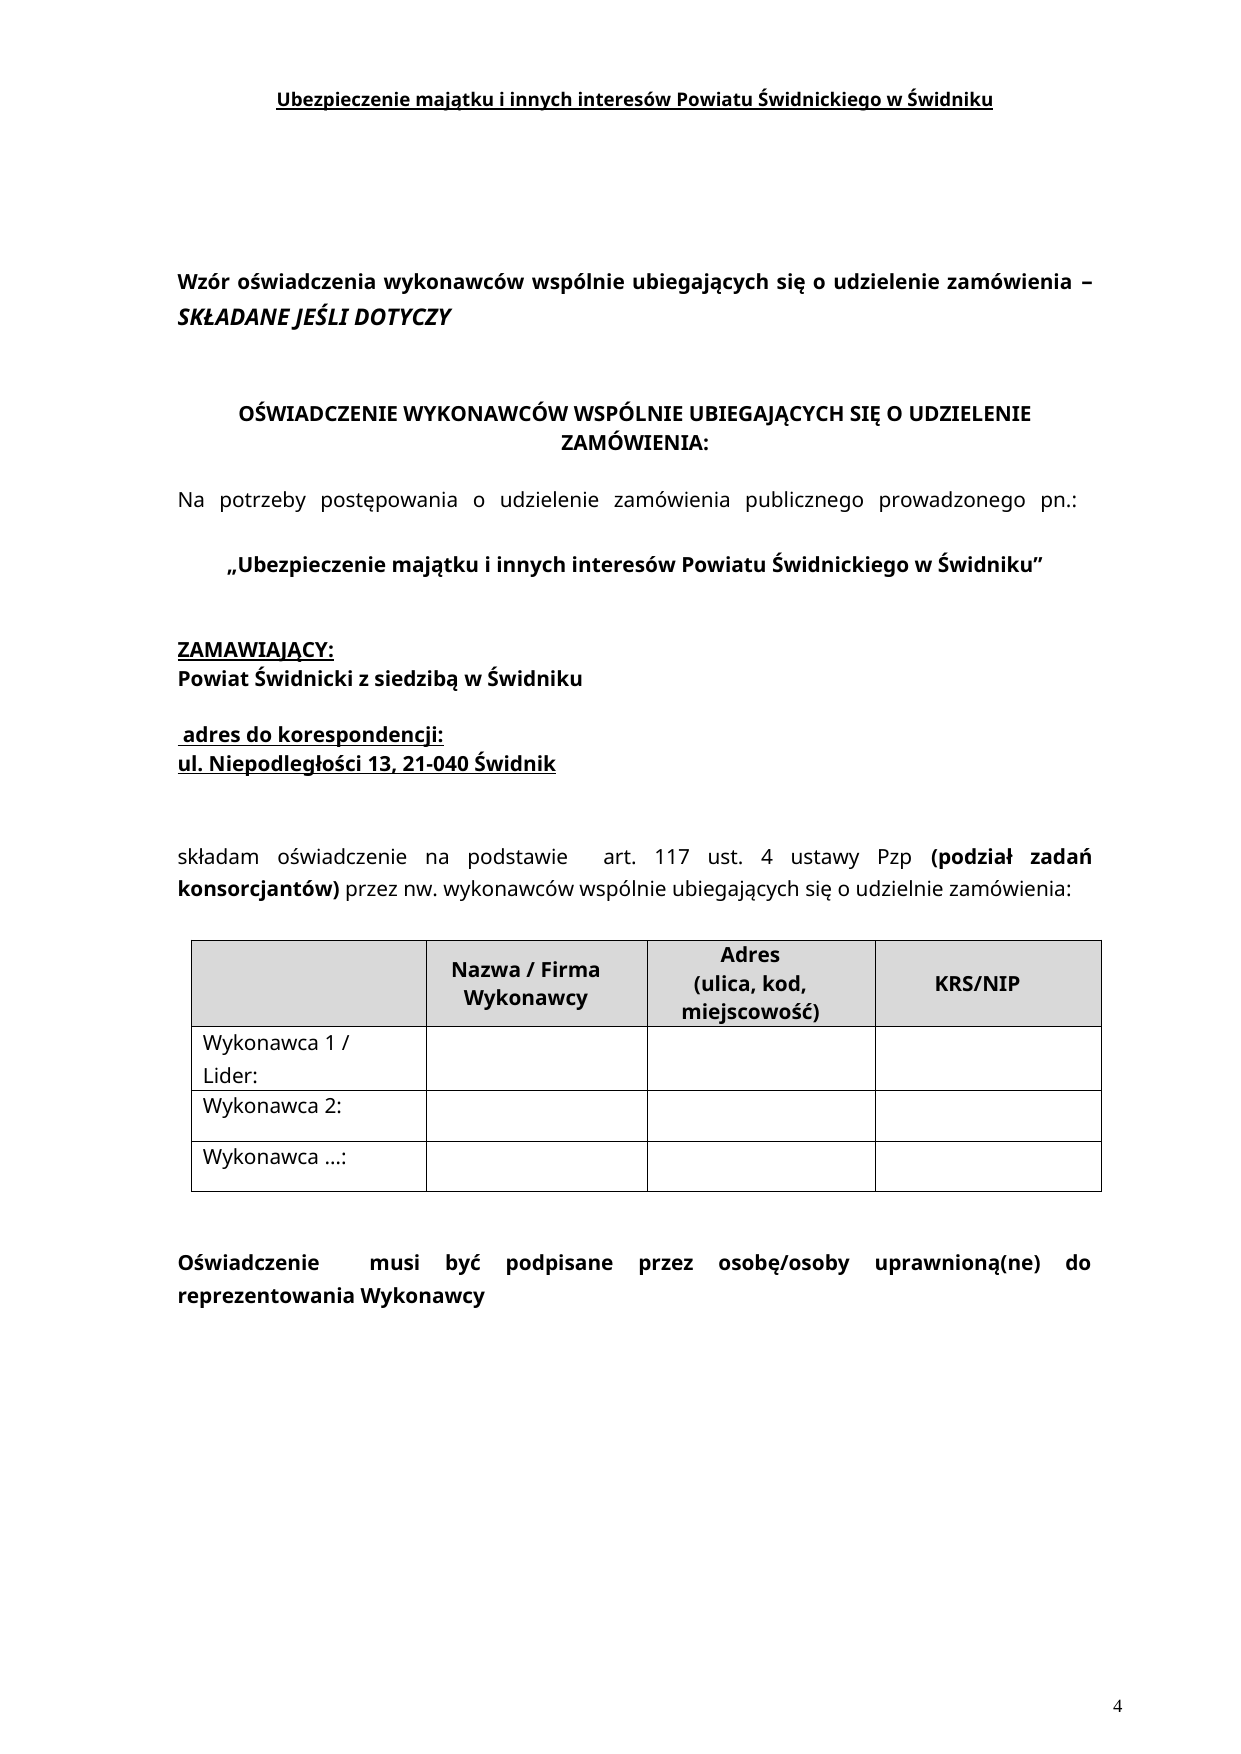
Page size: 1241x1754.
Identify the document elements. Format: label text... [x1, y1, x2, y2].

text ZAMAWIAJĄCY: Powiat Świdnicki z siedzibą w Świdniku [177, 635, 1092, 692]
table_cell [427, 1027, 647, 1090]
text składam oświadczenie na podstawie art. 117 ust. 4 ustawy Pzp (podział zadań konsorcjantów) przez nw. wykonawców wspólnie ubiegających się o udzielnie zamówienia: [177, 842, 1092, 903]
table_cell [876, 1091, 1101, 1141]
table_cell Wykonawca …: [192, 1142, 426, 1191]
text Na potrzeby postępowania o udzielenie zamówienia publicznego prowadzonego pn.: [177, 485, 1092, 546]
table_cell [876, 1027, 1101, 1090]
table_cell [876, 1142, 1101, 1191]
table_cell [648, 1142, 875, 1191]
table_header [192, 941, 426, 1026]
table_cell [427, 1091, 647, 1141]
table_cell Wykonawca 1 / Lider: [192, 1027, 426, 1090]
table_cell [427, 1142, 647, 1191]
text OŚWIADCZENIE WYKONAWCÓW WSPÓLNIE UBIEGAJĄCYCH SIĘ O UDZIELENIE ZAMÓWIENIA: [177, 399, 1092, 456]
table_cell Wykonawca 2: [192, 1091, 426, 1141]
table_cell [648, 1027, 875, 1090]
text adres do korespondencji: [177, 721, 1092, 749]
text Oświadczenie musi być podpisane przez osobę/osoby uprawnioną(ne) do reprezentowania Wykonawcy [177, 1248, 1092, 1309]
table_cell [648, 1091, 875, 1141]
text Wzór oświadczenia wykonawców wspólnie ubiegających się o udzielenie zamówienia – SKŁADANE JEŚLI DOTYCZY [177, 265, 1092, 332]
table_header Nazwa / Firma Wykonawcy [427, 941, 647, 1026]
text ul. Niepodległości 13, 21-040 Świdnik [177, 749, 1092, 777]
text „Ubezpieczenie majątku i innych interesów Powiatu Świdnickiego w Świdniku” [177, 550, 1092, 578]
table_header Adres (ulica, kod, miejscowość) [648, 941, 875, 1026]
table_header KRS/NIP [876, 941, 1101, 1026]
